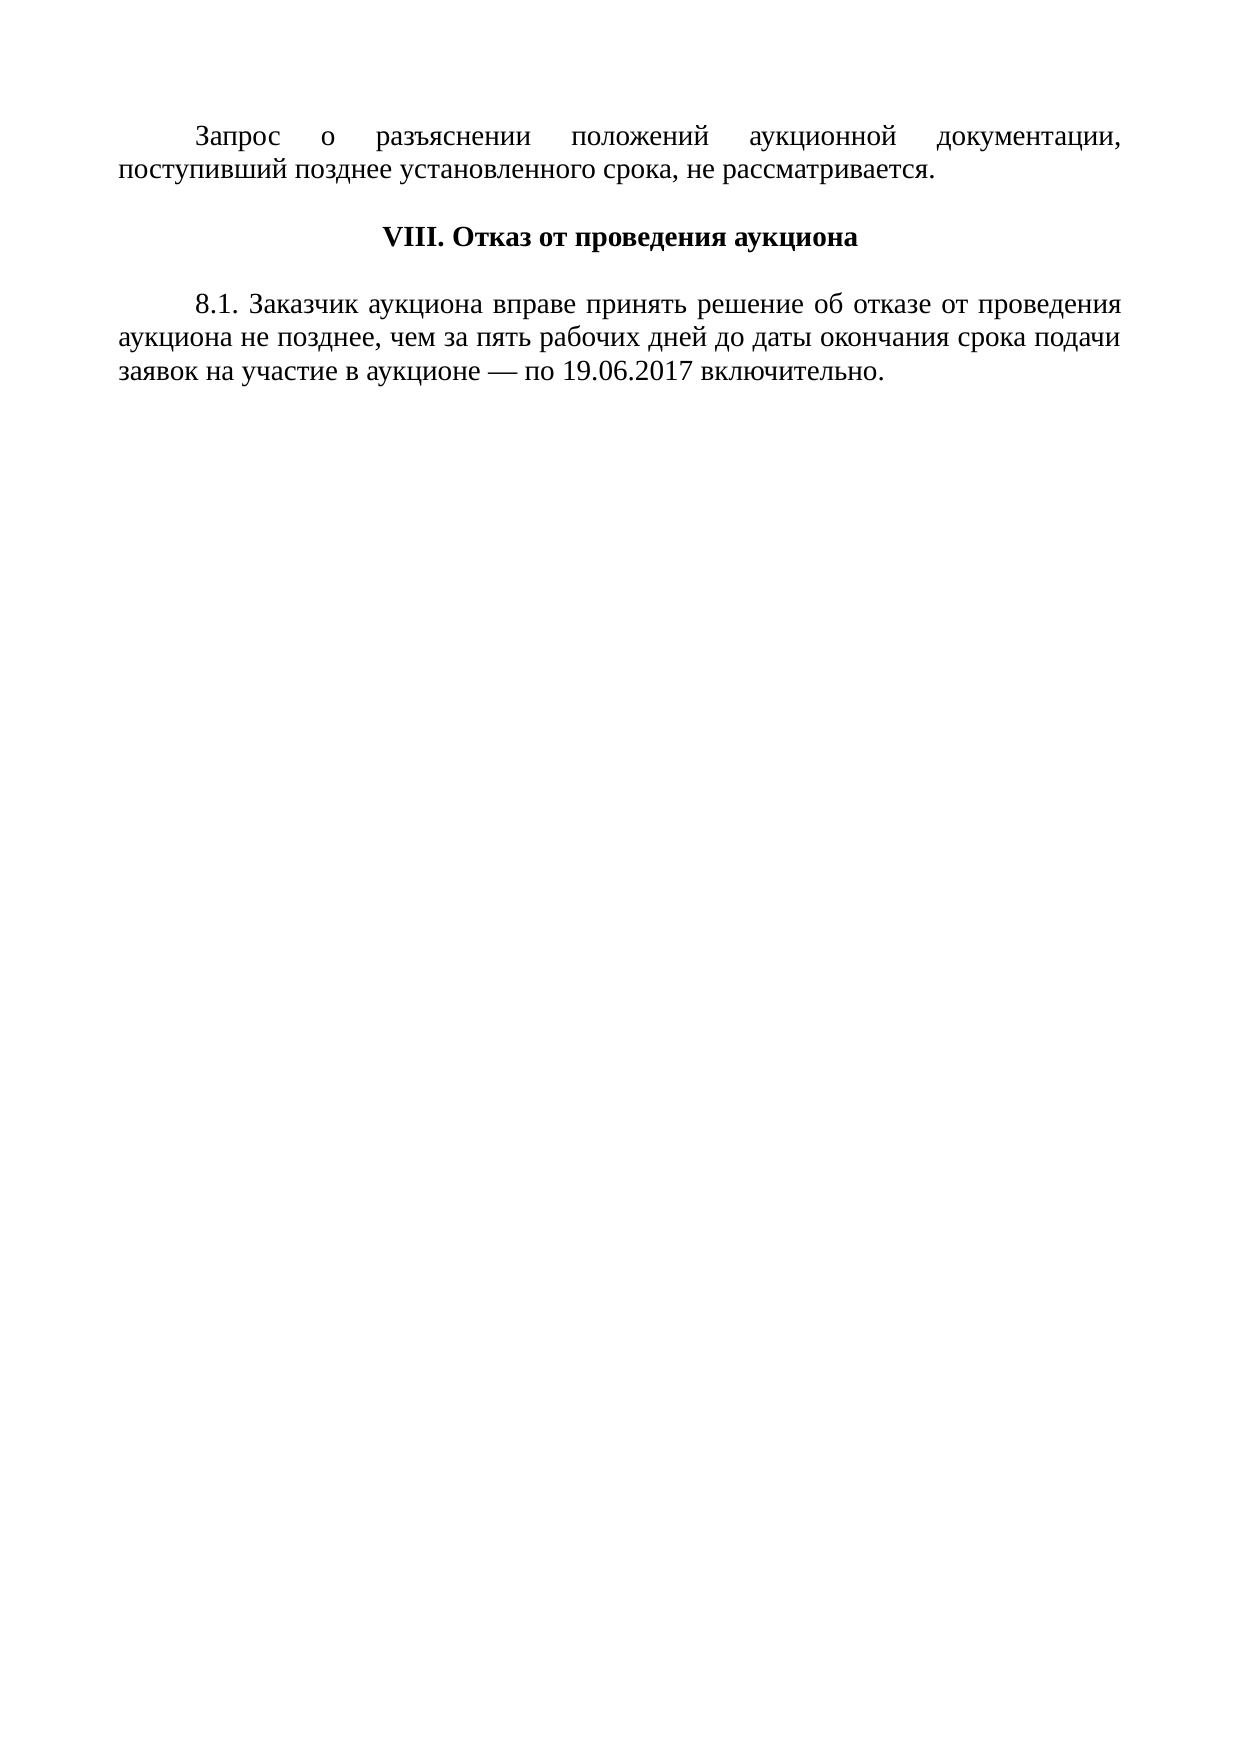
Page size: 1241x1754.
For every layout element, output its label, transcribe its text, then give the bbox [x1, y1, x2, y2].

text 8.1. Заказчик аукциона вправе принять решение об отказе от проведения аукциона не позднее, чем за пять рабочих дней до даты окончания срока подачи заявок на участие в аукционе — по 19.06.2017 включительно. [118, 286, 1122, 386]
text Запрос о разъяснении положений аукционной документации, поступивший позднее установленного срока, не рассматривается. [118, 118, 1122, 185]
text VIII. Отказ от проведения аукциона [118, 219, 1122, 252]
